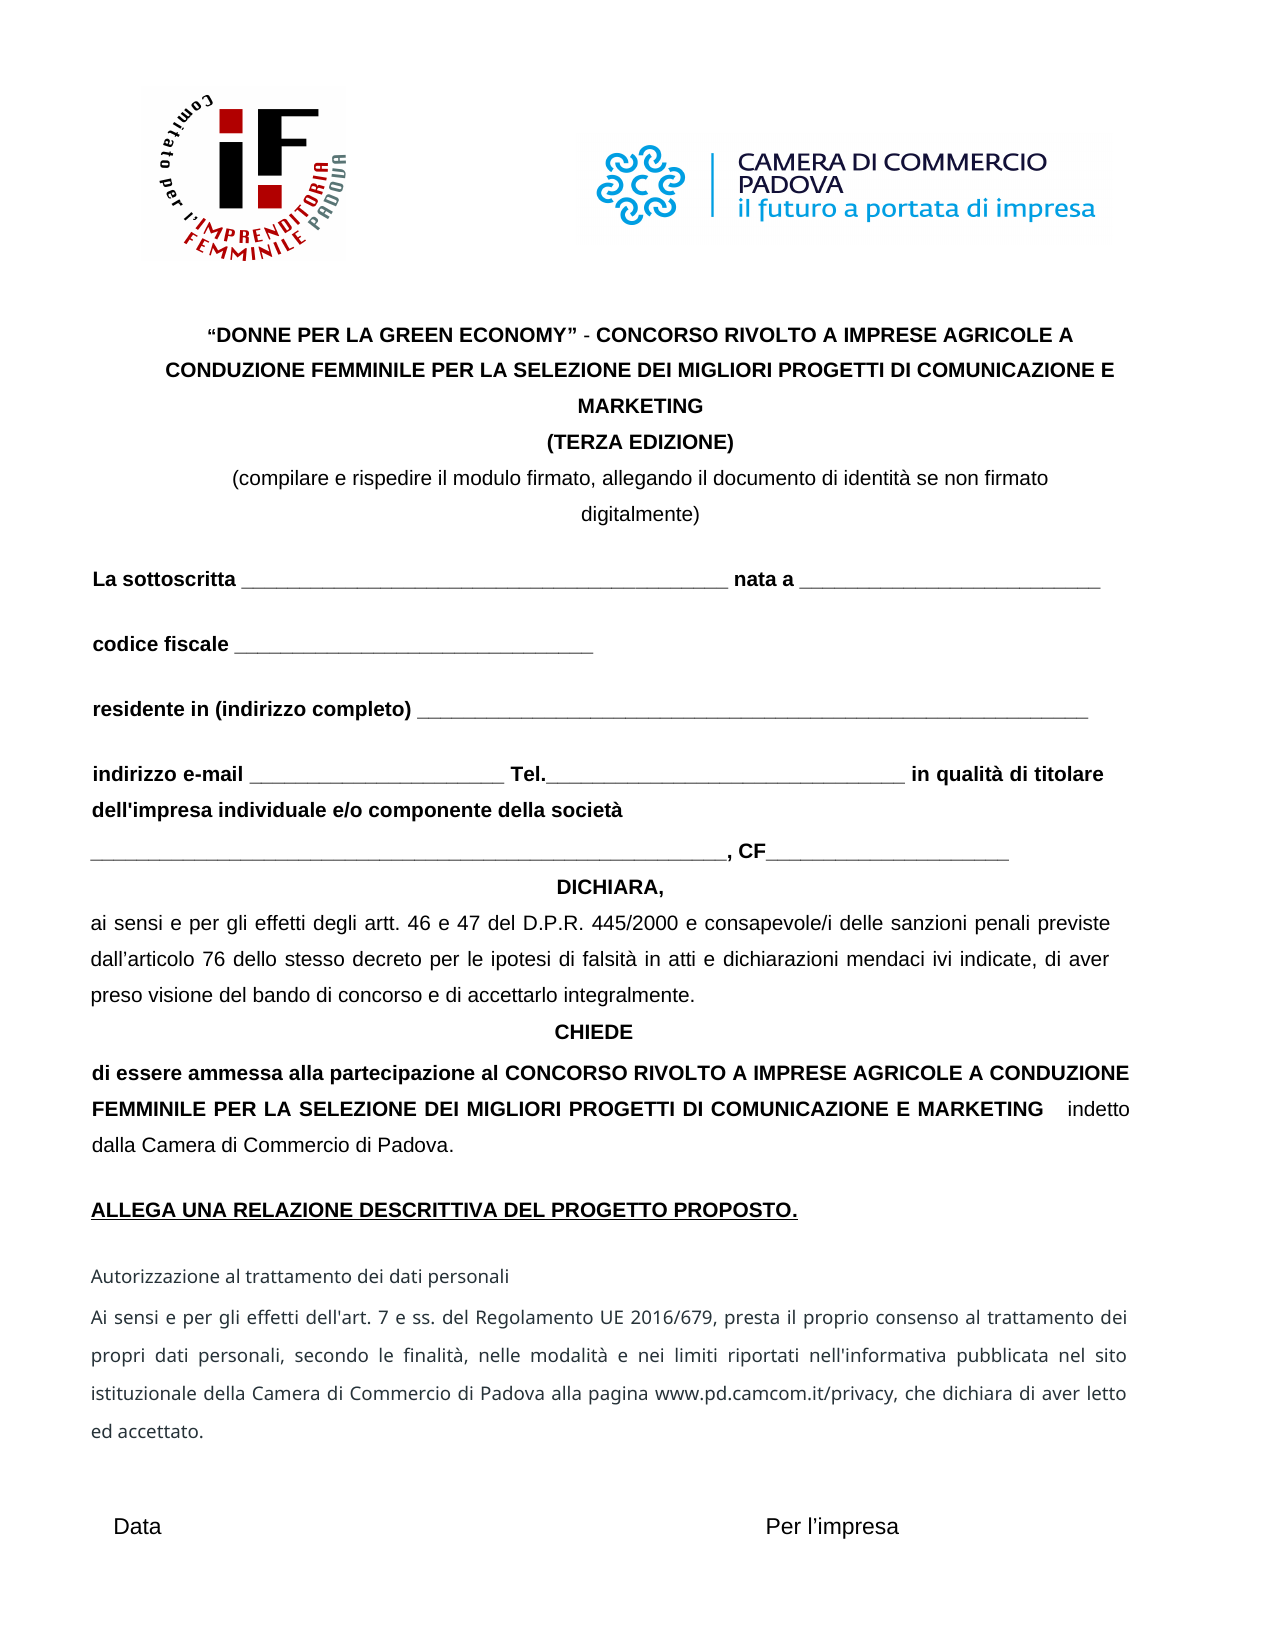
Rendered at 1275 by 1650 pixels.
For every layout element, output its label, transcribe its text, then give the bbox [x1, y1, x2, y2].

text “DONNE PER LA GREEN ECONOMY” - CONCORSO RIVOLTO A IMPRESE AGRICOLE A CONDUZIONE FEMMINILE PER LA SELEZIONE DEI MIGLIORI PROGETTI DI COMUNICAZIONE E MARKETING [161, 122, 1120, 418]
text (compilare e rispedire il modulo firmato, allegando il documento di identità se non firmato digitalmente) [189, 466, 1091, 526]
text ai sensi e per gli effetti degli artt. 46 e 47 del D.P.R. 445/2000 e consapevole/i delle sanzioni penali previste dall’articolo 76 dello stesso decreto per le ipotesi di falsità in atti e dichiarazioni mendaci ivi indicate, di aver preso visione del bando di concorso e di accettarlo integralmente. [90, 911, 1112, 1007]
picture [576, 133, 1114, 245]
text CHIEDE [92, 1019, 1095, 1043]
text _______________________________________________________, CF_____________________ [90, 839, 1130, 863]
text Data Per l’impresa [113, 1513, 1130, 1539]
text DICHIARA, [90, 875, 1130, 899]
text di essere ammessa alla partecipazione al CONCORSO RIVOLTO A IMPRESE AGRICOLE A CONDUZIONE FEMMINILE PER LA SELEZIONE DEI MIGLIORI PROGETTI DI COMUNICAZIONE E MARKETING indetto dalla Camera di Commercio di Padova. [92, 1061, 1130, 1157]
text indirizzo e-mail ______________________ Tel._______________________________ in qualità di titolare dell'impresa individuale e/o componente della società [92, 762, 1105, 822]
picture [138, 86, 351, 268]
text (TERZA EDIZIONE) [161, 430, 1120, 454]
text ALLEGA UNA RELAZIONE DESCRITTIVA DEL PROGETTO PROPOSTO. [91, 1198, 1130, 1222]
text residente in (indirizzo completo) __________________________________________________________ [92, 697, 1105, 721]
text Ai sensi e per gli effetti dell'art. 7 e ss. del Regolamento UE 2016/679, presta il proprio consenso al trattamento dei propri dati personali, secondo le finalità, nelle modalità e nei limiti riportati nell'informativa pubblicata nel sito istituzionale della Camera di Commercio di Padova alla pagina www.pd.camcom.it/privacy, che dichiara di aver letto ed accettato. [91, 1304, 1128, 1444]
text Autorizzazione al trattamento dei dati personali [91, 1264, 1130, 1289]
text La sottoscritta __________________________________________ nata a __________________________ [92, 567, 1105, 591]
text codice fiscale _______________________________ [92, 632, 1105, 656]
